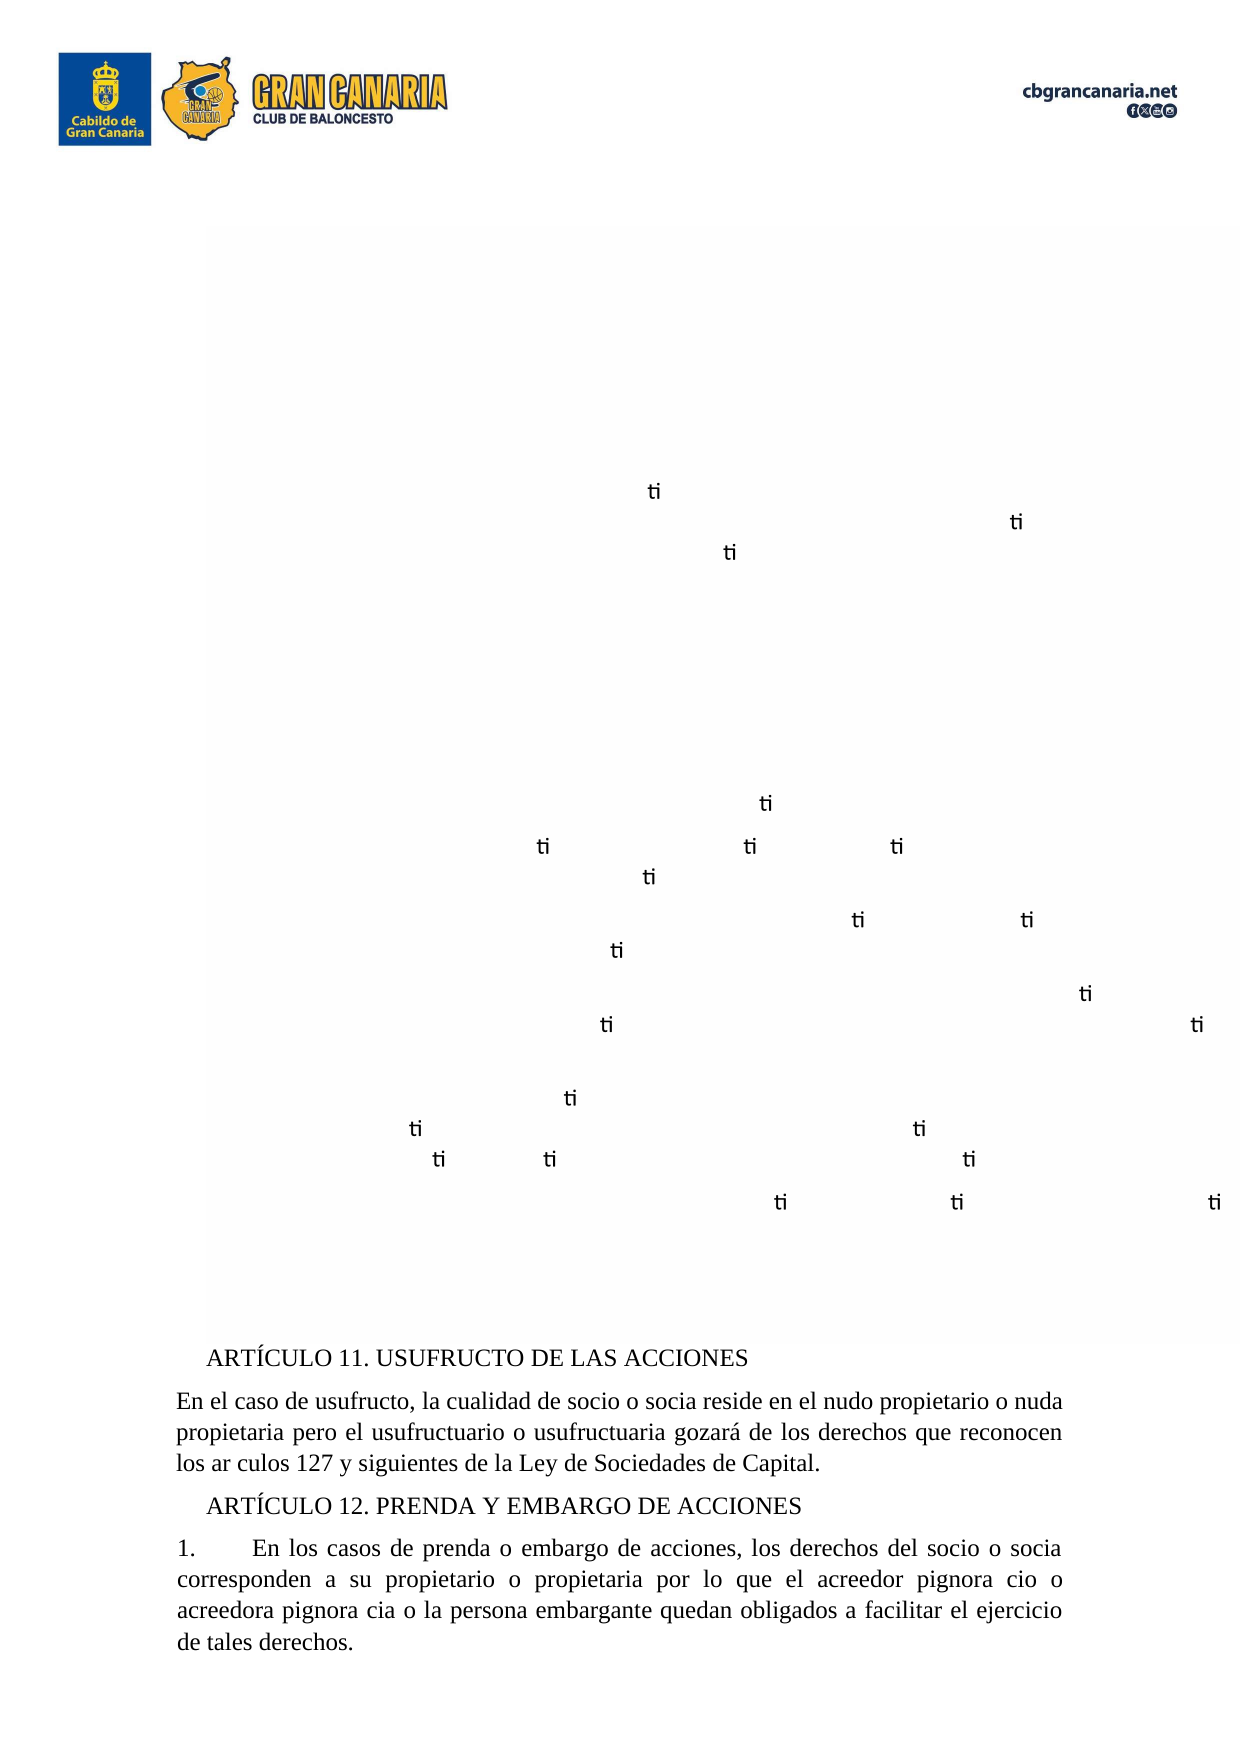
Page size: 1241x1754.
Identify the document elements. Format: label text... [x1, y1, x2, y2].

list En los casos de prenda o embargo de acciones, los derechos del socio o socia corresponden a su propietario o propietaria por lo que el acreedor pignora cio o acreedora pignora cia o la persona embargante quedan obligados a facilitar el ejercicio de tales derechos. [177, 1533, 1063, 1655]
subtitle ARTÍCULO 12. PRENDA Y EMBARGO DE ACCIONES [206, 1491, 1063, 1520]
text En el caso de usufructo, la cualidad de socio o socia reside en el nudo propietario o nuda propietaria pero el usufructuario o usufructuaria gozará de los derechos que reconocen los ar culos 127 y siguientes de la Ley de Sociedades de Capital. [176, 1386, 1063, 1477]
subtitle ARTÍCULO 11. USUFRUCTO DE LAS ACCIONES [206, 1344, 1063, 1372]
